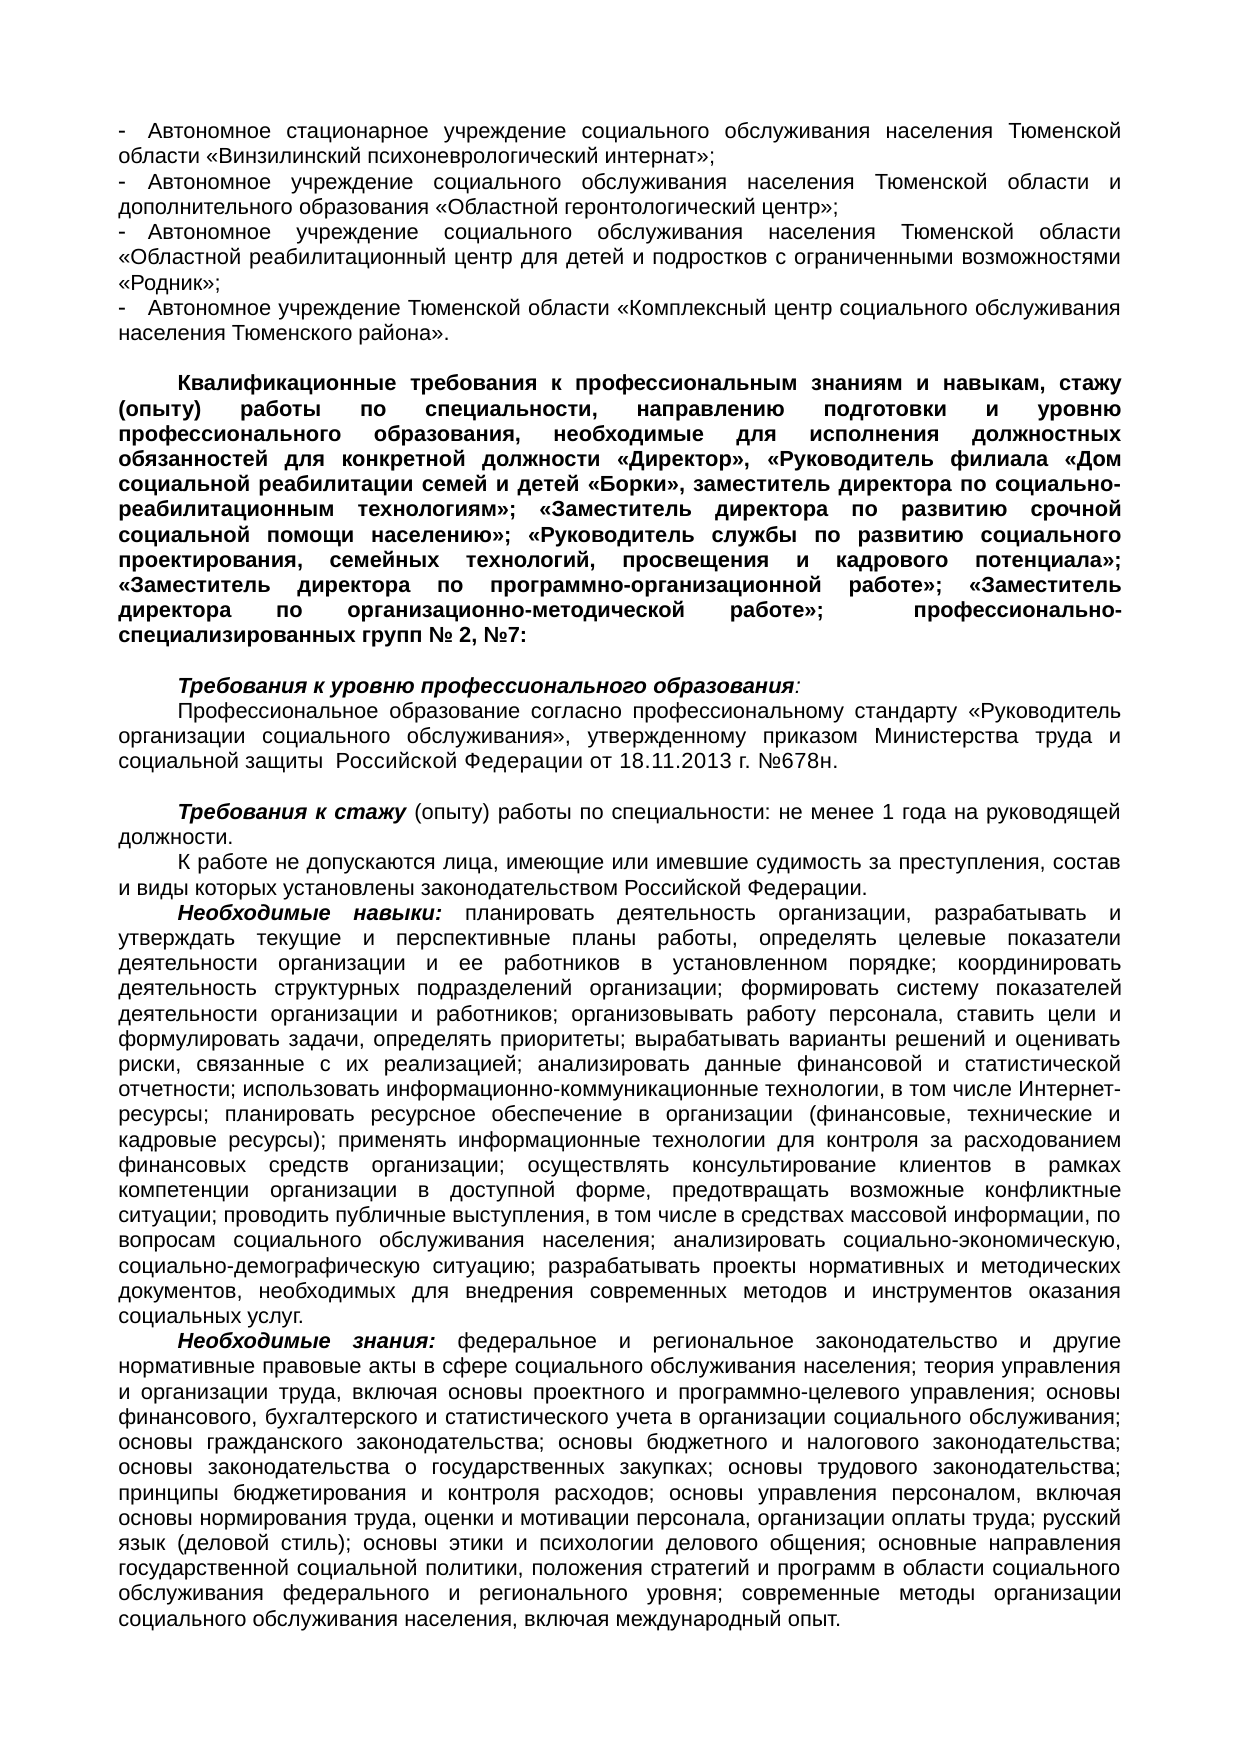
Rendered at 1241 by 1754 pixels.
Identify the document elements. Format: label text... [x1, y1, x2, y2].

list Автономное учреждение Тюменской области «Комплексный центр социального обслуживания населения Тюменского района». [118, 294, 1122, 345]
text К работе не допускаются лица, имеющие или имевшие судимость за преступления, состав и виды которых установлены законодательством Российской Федерации. [118, 849, 1122, 899]
list Автономное учреждение социального обслуживания населения Тюменской области «Областной реабилитационный центр для детей и подростков с ограниченными возможностями «Родник»; [118, 219, 1122, 294]
list Автономное стационарное учреждение социального обслуживания населения Тюменской области «Винзилинский психоневрологический интернат»; [118, 118, 1122, 168]
text Квалификационные требования к профессиональным знаниям и навыкам, стажу (опыту) работы по специальности, направлению подготовки и уровню профессионального образования, необходимые для исполнения должностных обязанностей для конкретной должности «Директор», «Руководитель филиала «Дом социальной реабилитации семей и детей «Борки», заместитель директора по социально-реабилитационным технологиям»; «Заместитель директора по развитию срочной социальной помощи населению»; «Руководитель службы по развитию социального проектирования, семейных технологий, просвещения и кадрового потенциала»; «Заместитель директора по программно-организационной работе»; «Заместитель директора по организационно-методической работе»; профессионально-специализированных групп № 2, №7: [118, 370, 1122, 647]
text Профессиональное образование согласно профессиональному стандарту «Руководитель организации социального обслуживания», утвержденному приказом Министерства труда и социальной защиты Российской Федерации от 18.11.2013 г. №678н. [118, 698, 1122, 773]
text Требования к уровню профессионального образования: [118, 673, 1122, 698]
text Требования к стажу (опыту) работы по специальности: не менее 1 года на руководящей должности. [118, 799, 1122, 849]
list Автономное учреждение социального обслуживания населения Тюменской области и дополнительного образования «Областной геронтологический центр»; [118, 168, 1122, 219]
text Необходимые знания: федеральное и региональное законодательство и другие нормативные правовые акты в сфере социального обслуживания населения; теория управления и организации труда, включая основы проектного и программно-целевого управления; основы финансового, бухгалтерского и статистического учета в организации социального обслуживания; основы гражданского законодательства; основы бюджетного и налогового законодательства; основы законодательства о государственных закупках; основы трудового законодательства; принципы бюджетирования и контроля расходов; основы управления персоналом, включая основы нормирования труда, оценки и мотивации персонала, организации оплаты труда; русский язык (деловой стиль); основы этики и психологии делового общения; основные направления государственной социальной политики, положения стратегий и программ в области социального обслуживания федерального и регионального уровня; современные методы организации социального обслуживания населения, включая международный опыт. [118, 1328, 1122, 1631]
text Необходимые навыки: планировать деятельность организации, разрабатывать и утверждать текущие и перспективные планы работы, определять целевые показатели деятельности организации и ее работников в установленном порядке; координировать деятельность структурных подразделений организации; формировать систему показателей деятельности организации и работников; организовывать работу персонала, ставить цели и формулировать задачи, определять приоритеты; вырабатывать варианты решений и оценивать риски, связанные с их реализацией; анализировать данные финансовой и статистической отчетности; использовать информационно-коммуникационные технологии, в том числе Интернет-ресурсы; планировать ресурсное обеспечение в организации (финансовые, технические и кадровые ресурсы); применять информационные технологии для контроля за расходованием финансовых средств организации; осуществлять консультирование клиентов в рамках компетенции организации в доступной форме, предотвращать возможные конфликтные ситуации; проводить публичные выступления, в том числе в средствах массовой информации, по вопросам социального обслуживания населения; анализировать социально-экономическую, социально-демографическую ситуацию; разрабатывать проекты нормативных и методических документов, необходимых для внедрения современных методов и инструментов оказания социальных услуг. [118, 899, 1122, 1328]
